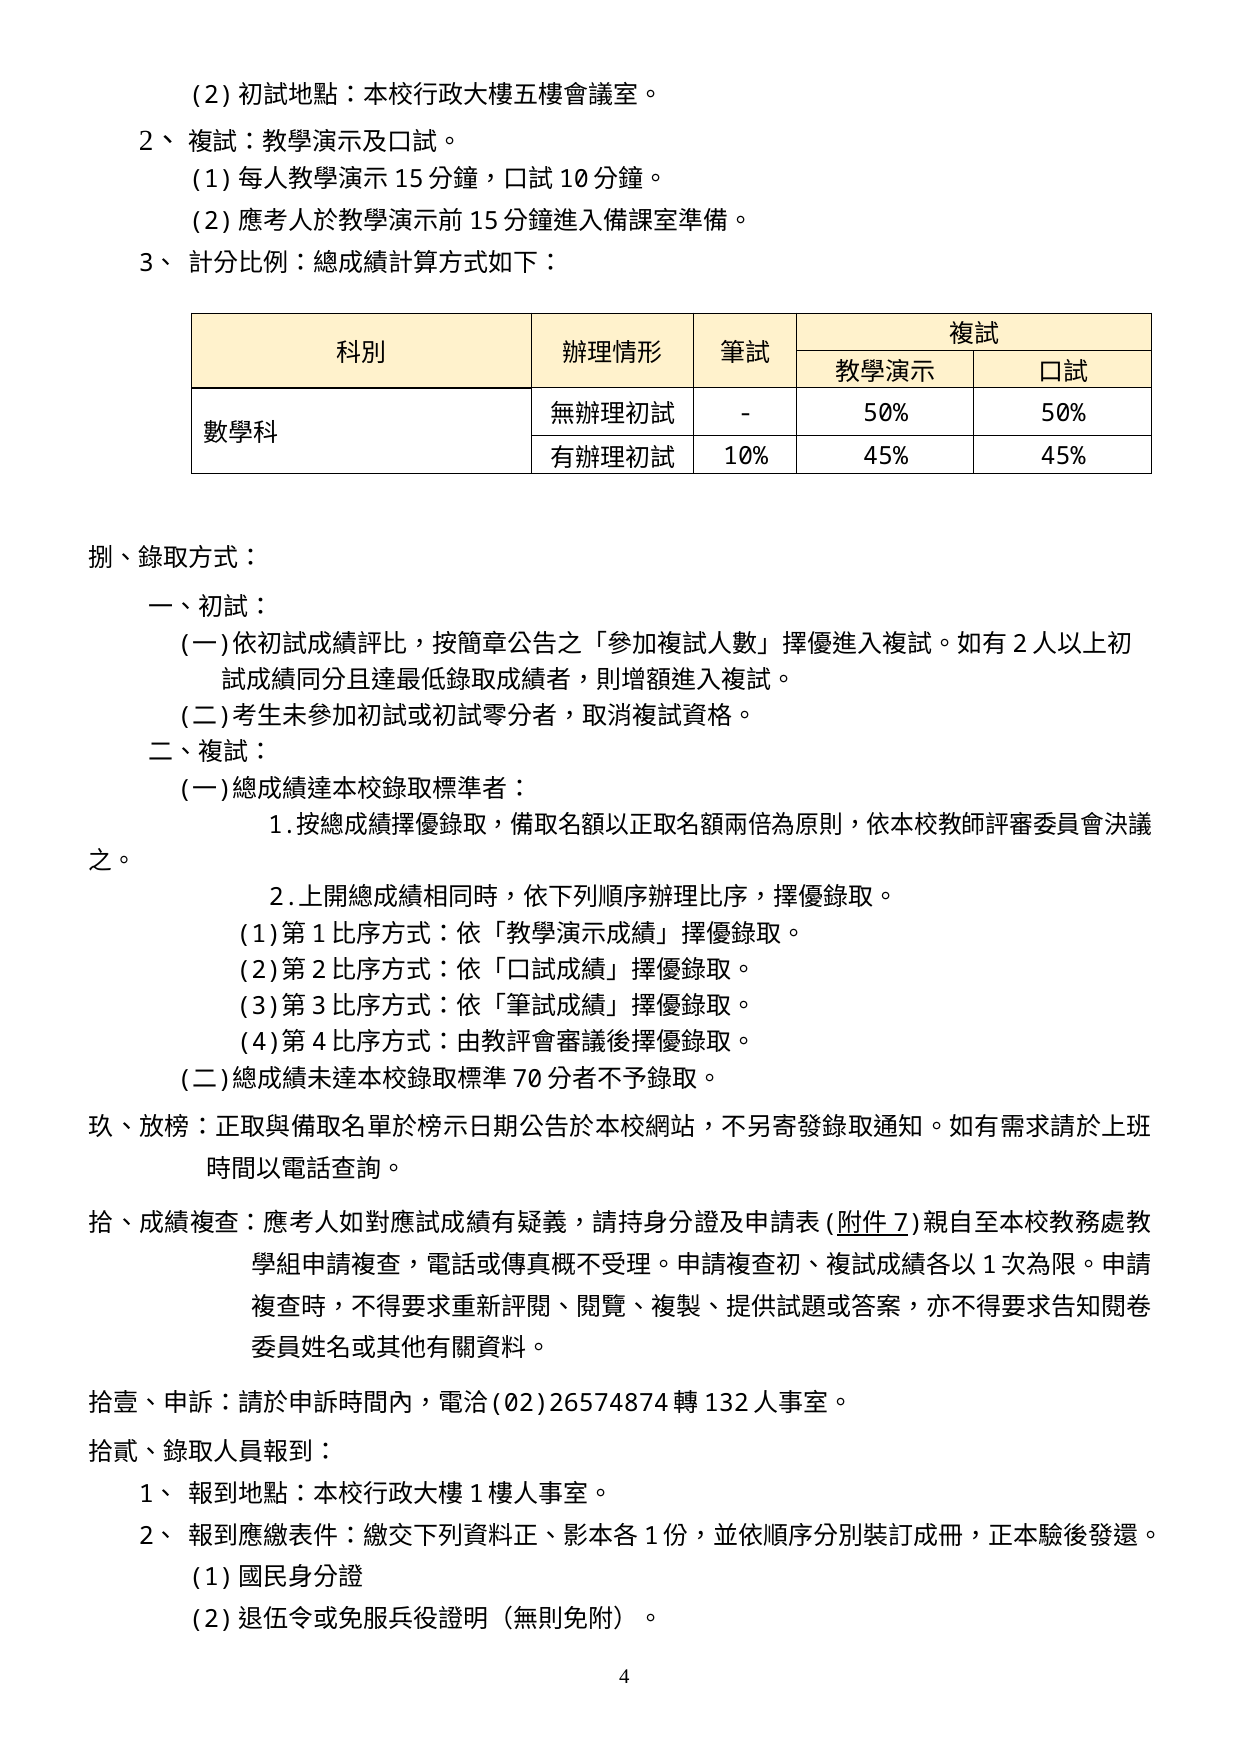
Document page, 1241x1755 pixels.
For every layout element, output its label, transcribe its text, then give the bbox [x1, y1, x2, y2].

text 1.按總成績擇優錄取，備取名額以正取名額兩倍為原則，依本校教師評審委員會決議之。 [88, 804, 1152, 877]
text 一、初試： [89, 587, 1152, 623]
text (一)總成績達本校錄取標準者： [177, 768, 1152, 804]
list 報到應繳表件：繳交下列資料正、影本各1份，並依順序分別裝訂成冊，正本驗後發還。 [139, 1515, 1152, 1551]
list 複試：教學演示及口試。 [139, 117, 1152, 159]
table_cell 45% [974, 436, 1151, 473]
list 國民身分證 [189, 1557, 1152, 1593]
table_cell 無辦理初試 [532, 388, 693, 435]
list 退伍令或免服兵役證明（無則免附）。 [189, 1598, 1152, 1635]
text 拾貳、錄取人員報到： [89, 1432, 1152, 1468]
list 每人教學演示15分鐘，口試10分鐘。 [189, 159, 1152, 195]
table_header 辦理情形 [532, 314, 693, 387]
table_cell 教學演示 [797, 351, 973, 387]
table_cell 10% [694, 436, 796, 473]
list 初試地點：本校行政大樓五樓會議室。 [189, 75, 1152, 111]
table_header 筆試 [694, 314, 796, 387]
text (二)總成績未達本校錄取標準70分者不予錄取。 [177, 1058, 1152, 1094]
table_cell - [694, 388, 796, 435]
text (一)依初試成績評比，按簡章公告之「參加複試人數」擇優進入複試。如有2人以上初試成績同分且達最低錄取成績者，則增額進入複試。 [177, 623, 1152, 696]
list 報到地點：本校行政大樓1樓人事室。 [139, 1473, 1152, 1510]
text 拾壹、申訴：請於申訴時間內，電洽(02)26574874轉132人事室。 [89, 1382, 1152, 1419]
text 捌、錄取方式： [89, 537, 1152, 574]
table_header 科別 [192, 314, 531, 387]
text (4)第4比序方式：由教評會審議後擇優錄取。 [237, 1022, 1152, 1058]
table_cell 數學科 [192, 389, 531, 473]
table_cell 45% [797, 436, 973, 473]
table_header 複試 [797, 314, 1151, 350]
text (3)第3比序方式：依「筆試成績」擇優錄取。 [89, 986, 1152, 1022]
table_cell 50% [797, 388, 973, 435]
table_cell 50% [974, 388, 1151, 435]
text 2.上開總成績相同時，依下列順序辦理比序，擇優錄取。 [89, 877, 1152, 913]
table_cell 口試 [974, 351, 1151, 387]
text 玖、放榜：正取與備取名單於榜示日期公告於本校網站，不另寄發錄取通知。如有需求請於上班時間以電話查詢。 [89, 1107, 1152, 1185]
text (二)考生未參加初試或初試零分者，取消複試資格。 [177, 696, 1152, 732]
text 二、複試： [89, 732, 1152, 768]
list 計分比例：總成績計算方式如下： [139, 242, 1152, 278]
text 拾、成績複查：應考人如對應試成績有疑義，請持身分證及申請表(附件7)親自至本校教務處教學組申請複查，電話或傳真概不受理。申請複查初、複試成績各以1次為限。申請複查時，不得要求重新評閱、閱覽、複製、提供試題或答案，亦不得要求告知閱卷委員姓名或其他有關資料。 [89, 1203, 1152, 1364]
list 應考人於教學演示前15分鐘進入備課室準備。 [189, 201, 1152, 237]
text (1)第1比序方式：依「教學演示成績」擇優錄取。 [89, 913, 1152, 949]
text (2)第2比序方式：依「口試成績」擇優錄取。 [89, 949, 1152, 986]
table_cell 有辦理初試 [532, 436, 693, 473]
